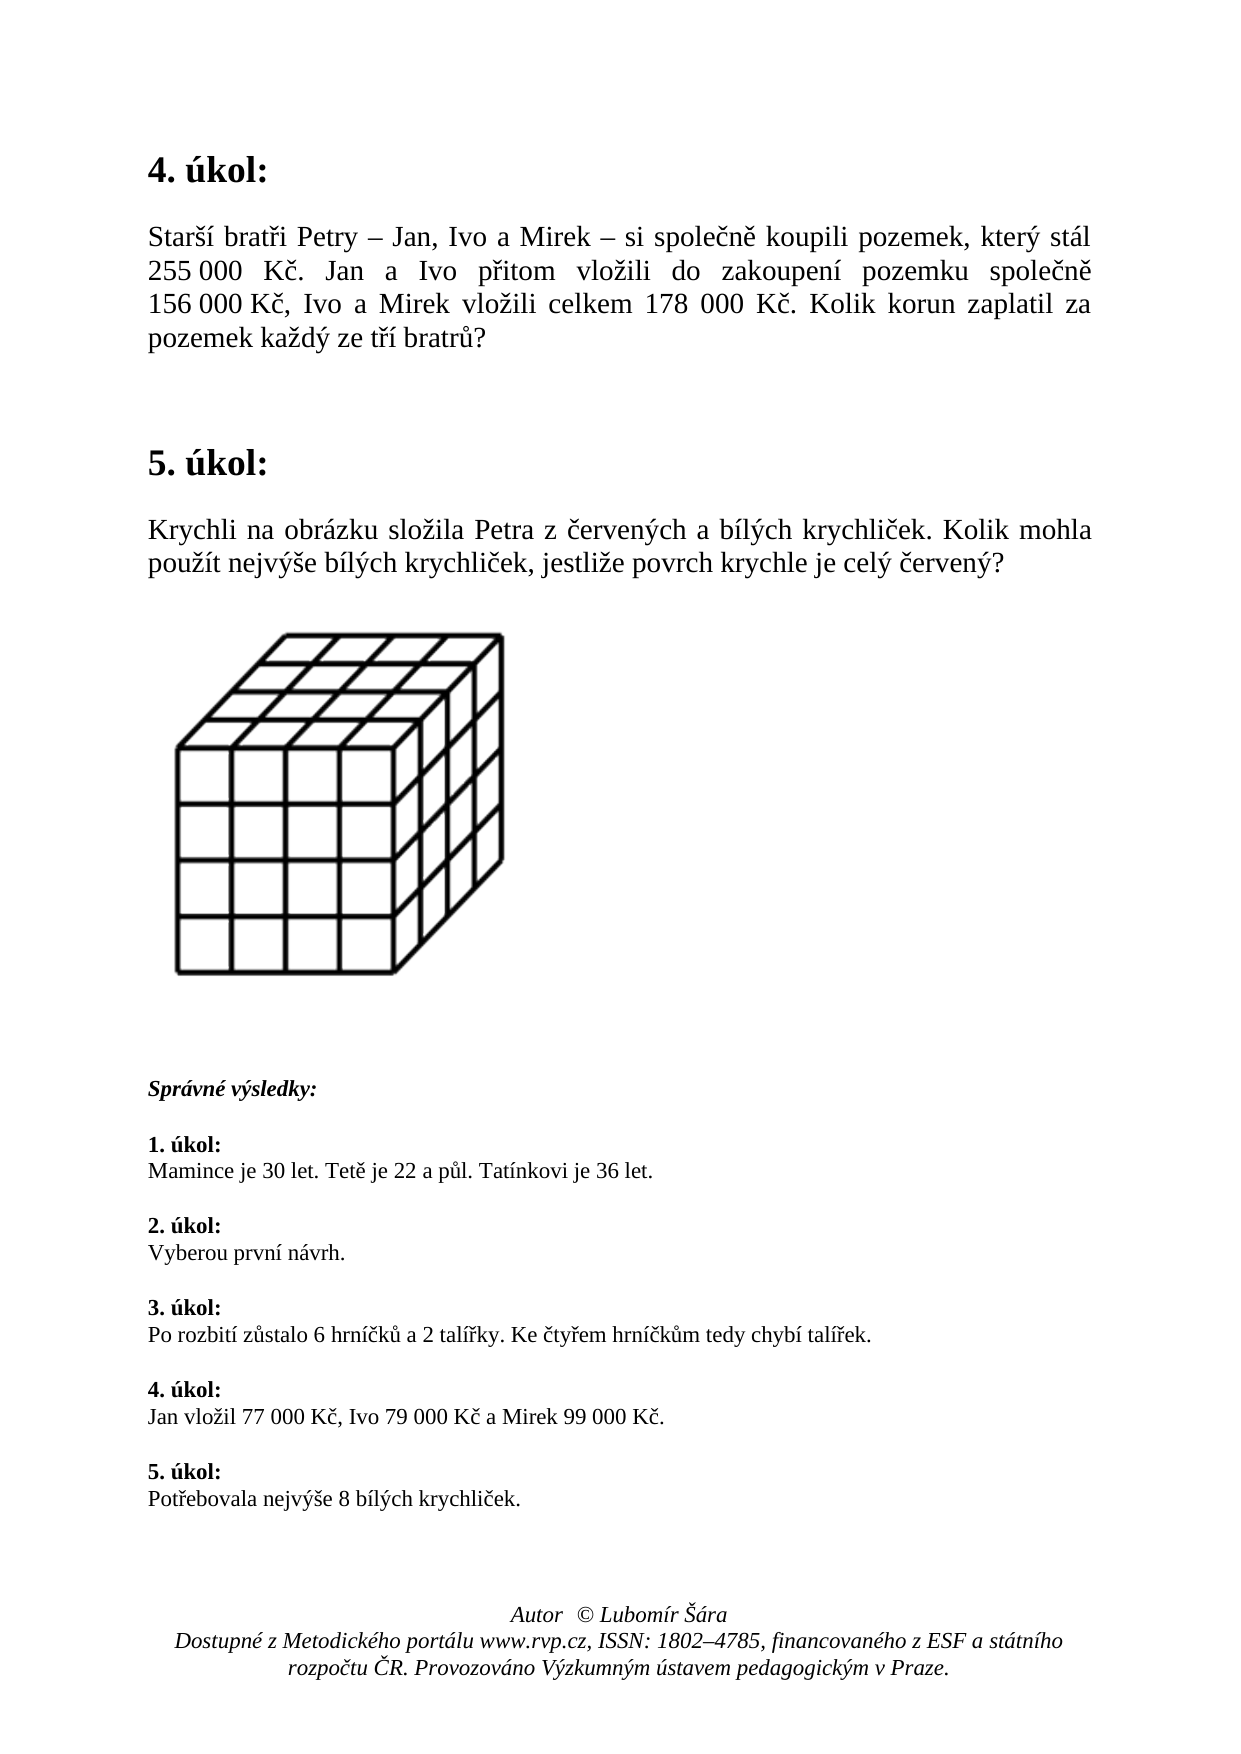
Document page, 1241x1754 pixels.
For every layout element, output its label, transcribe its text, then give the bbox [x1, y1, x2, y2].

picture [164, 621, 515, 987]
text 4. úkol: [148, 148, 1093, 191]
text 5. úkol: [148, 440, 1093, 483]
text Krychli na obrázku složila Petra z červených a bílých krychliček. Kolik mohla použít nejvýše bílých krychliček, jestliže povrch krychle je celý červený? [148, 512, 1093, 579]
text 2. úkol: Vyberou první návrh. [148, 1213, 1093, 1265]
text 3. úkol: Po rozbití zůstalo 6 hrníčků a 2 talířky. Ke čtyřem hrníčkům tedy chybí talířek. [148, 1294, 1093, 1347]
text 4. úkol: Jan vložil 77 000 Kč, Ivo 79 000 Kč a Mirek 99 000 Kč. [148, 1376, 1093, 1429]
text Správné výsledky: [148, 996, 1093, 1102]
text Starší bratři Petry – Jan, Ivo a Mirek – si společně koupili pozemek, který stál 255 000 Kč. Jan a Ivo přitom vložili do zakoupení pozemku společně 156 000 Kč, Ivo a Mirek vložili celkem 178 000 Kč. Kolik korun zaplatil za pozemek každý ze tří bratrů? [148, 219, 1093, 354]
text 5. úkol: Potřebovala nejvýše 8 bílých krychliček. [148, 1458, 1093, 1511]
text 1. úkol: Mamince je 30 let. Tetě je 22 a půl. Tatínkovi je 36 let. [148, 1131, 1093, 1183]
